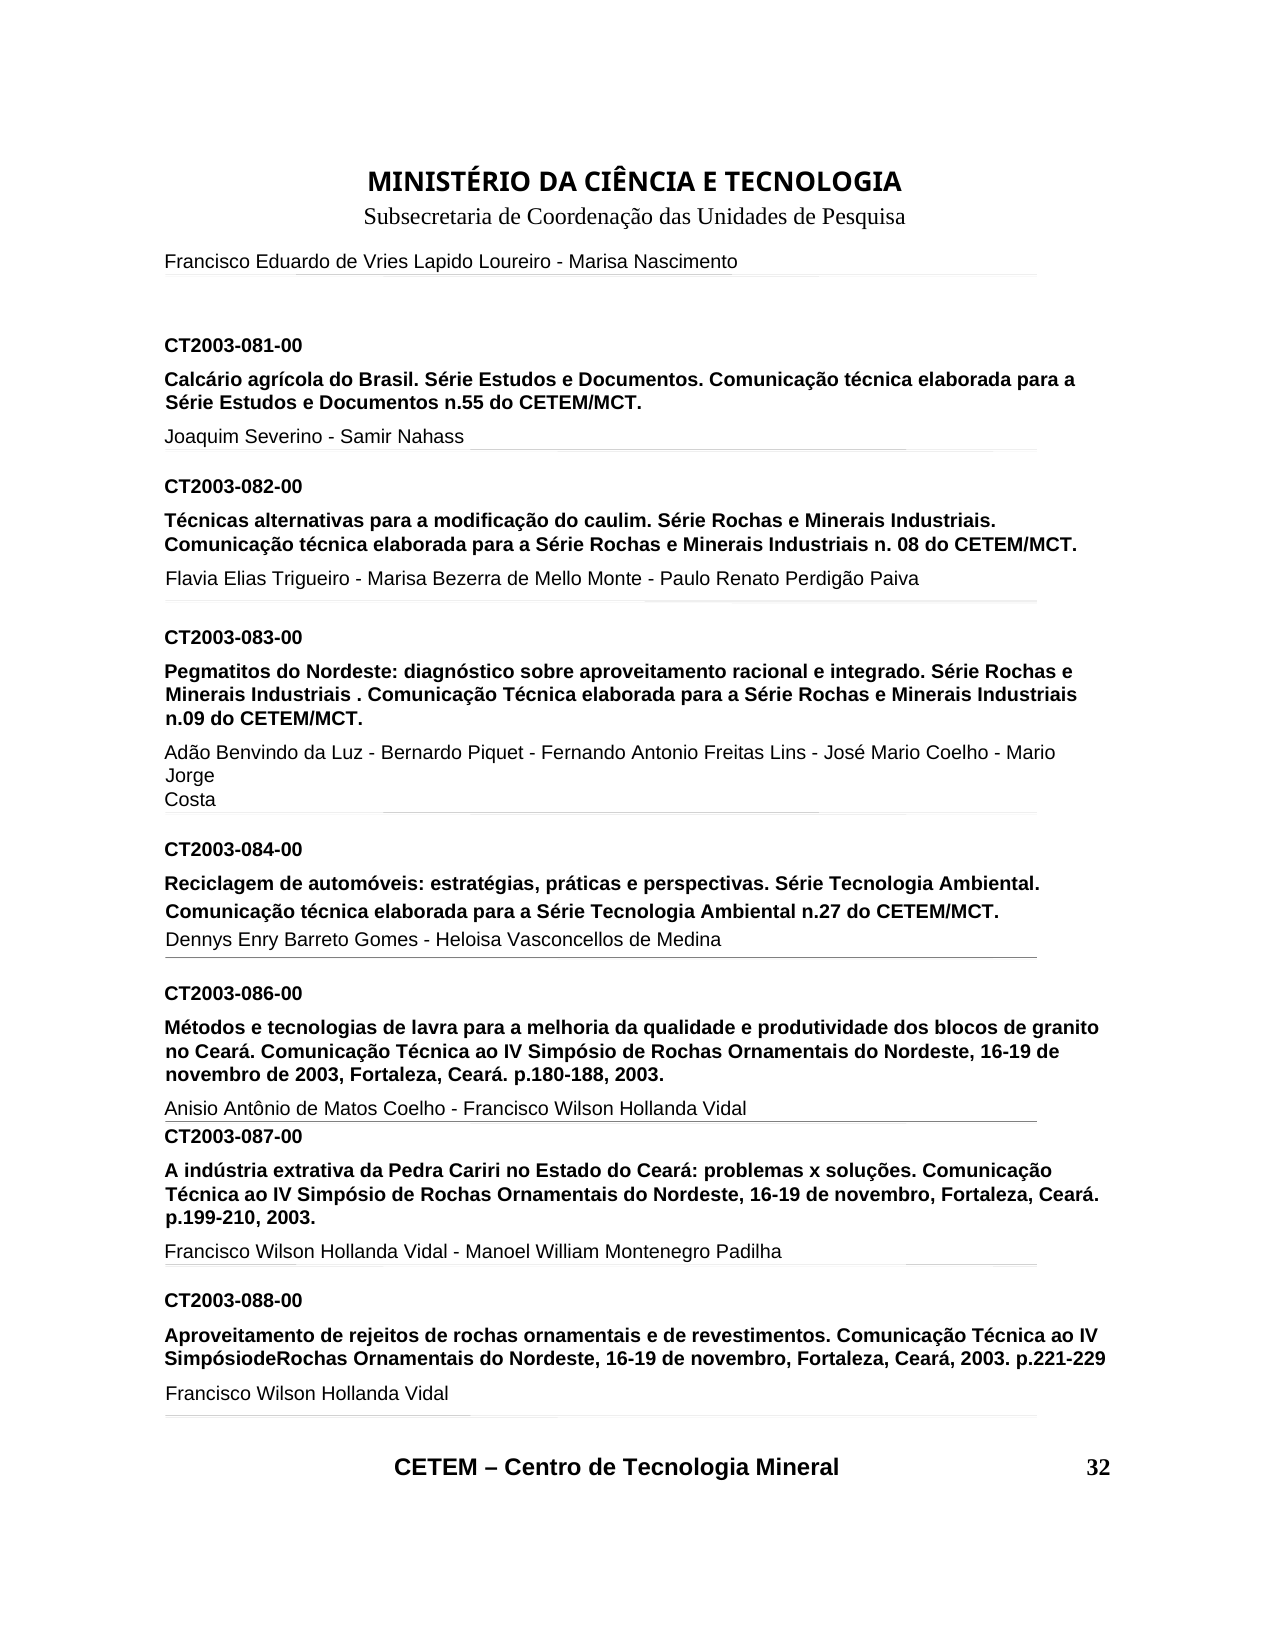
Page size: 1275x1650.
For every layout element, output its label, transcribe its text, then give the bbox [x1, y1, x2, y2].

text CT2003-087-00 [164, 1125, 1110, 1148]
text Reciclagem de automóveis: estratégias, práticas e perspectivas. Série Tecnologia Ambiental. Comunicação técnica elaborada para a Série Tecnologia Ambiental n.27 do CETEM/MCT. Dennys Enry Barreto Gomes - Heloisa Vasconcellos de Medina [164, 872, 1060, 951]
text Pegmatitos do Nordeste: diagnóstico sobre aproveitamento racional e integrado. Série Rochas e Minerais Industriais . Comunicação Técnica elaborada para a Série Rochas e Minerais Industriais n.09 do CETEM/MCT. [164, 660, 1110, 729]
text Comunicação técnica elaborada para a Série Rochas e Minerais Industriais n. 08 do CETEM/MCT. Flavia Elias Trigueiro - Marisa Bezerra de Mello Monte - Paulo Renato Perdigão Paiva [164, 532, 1110, 589]
text Francisco Wilson Hollanda Vidal - Manoel William Montenegro Padilha [164, 1240, 1110, 1263]
text Anisio Antônio de Matos Coelho - Francisco Wilson Hollanda Vidal [164, 1097, 1110, 1120]
text Adão Benvindo da Luz - Bernardo Piquet - Fernando Antonio Freitas Lins - José Mario Coelho - Mario Jorge [164, 741, 1110, 787]
text Francisco Eduardo de Vries Lapido Loureiro - Marisa Nascimento [164, 250, 1110, 273]
text Aproveitamento de rejeitos de rochas ornamentais e de revestimentos. Comunicação Técnica ao IV [164, 1323, 1110, 1346]
text Calcário agrícola do Brasil. Série Estudos e Documentos. Comunicação técnica elaborada para a Série Estudos e Documentos n.55 do CETEM/MCT. [164, 368, 1110, 414]
text A indústria extrativa da Pedra Cariri no Estado do Ceará: problemas x soluções. Comunicação Técnica ao IV Simpósio de Rochas Ornamentais do Nordeste, 16-19 de novembro, Fortaleza, Ceará. p.199-210, 2003. [164, 1159, 1110, 1229]
text CT2003-081-00 [164, 333, 1110, 356]
text CT2003-084-00 [164, 837, 1110, 860]
text Técnicas alternativas para a modificação do caulim. Série Rochas e Minerais Industriais. [164, 509, 1110, 531]
text Joaquim Severino - Samir Nahass [164, 425, 1110, 448]
text CT2003-083-00 [164, 626, 1110, 649]
text Costa [164, 788, 1110, 811]
text Métodos e tecnologias de lavra para a melhoria da qualidade e produtividade dos blocos de granito no Ceará. Comunicação Técnica ao IV Simpósio de Rochas Ornamentais do Nordeste, 16-19 de novembro de 2003, Fortaleza, Ceará. p.180-188, 2003. [164, 1016, 1110, 1086]
text SimpósiodeRochas Ornamentais do Nordeste, 16-19 de novembro, Fortaleza, Ceará, 2003. p.221-229 Francisco Wilson Hollanda Vidal [164, 1347, 1110, 1404]
text CT2003-088-00 [164, 1289, 1110, 1312]
text CT2003-082-00 [164, 474, 1110, 497]
text CT2003-086-00 [164, 982, 1110, 1005]
